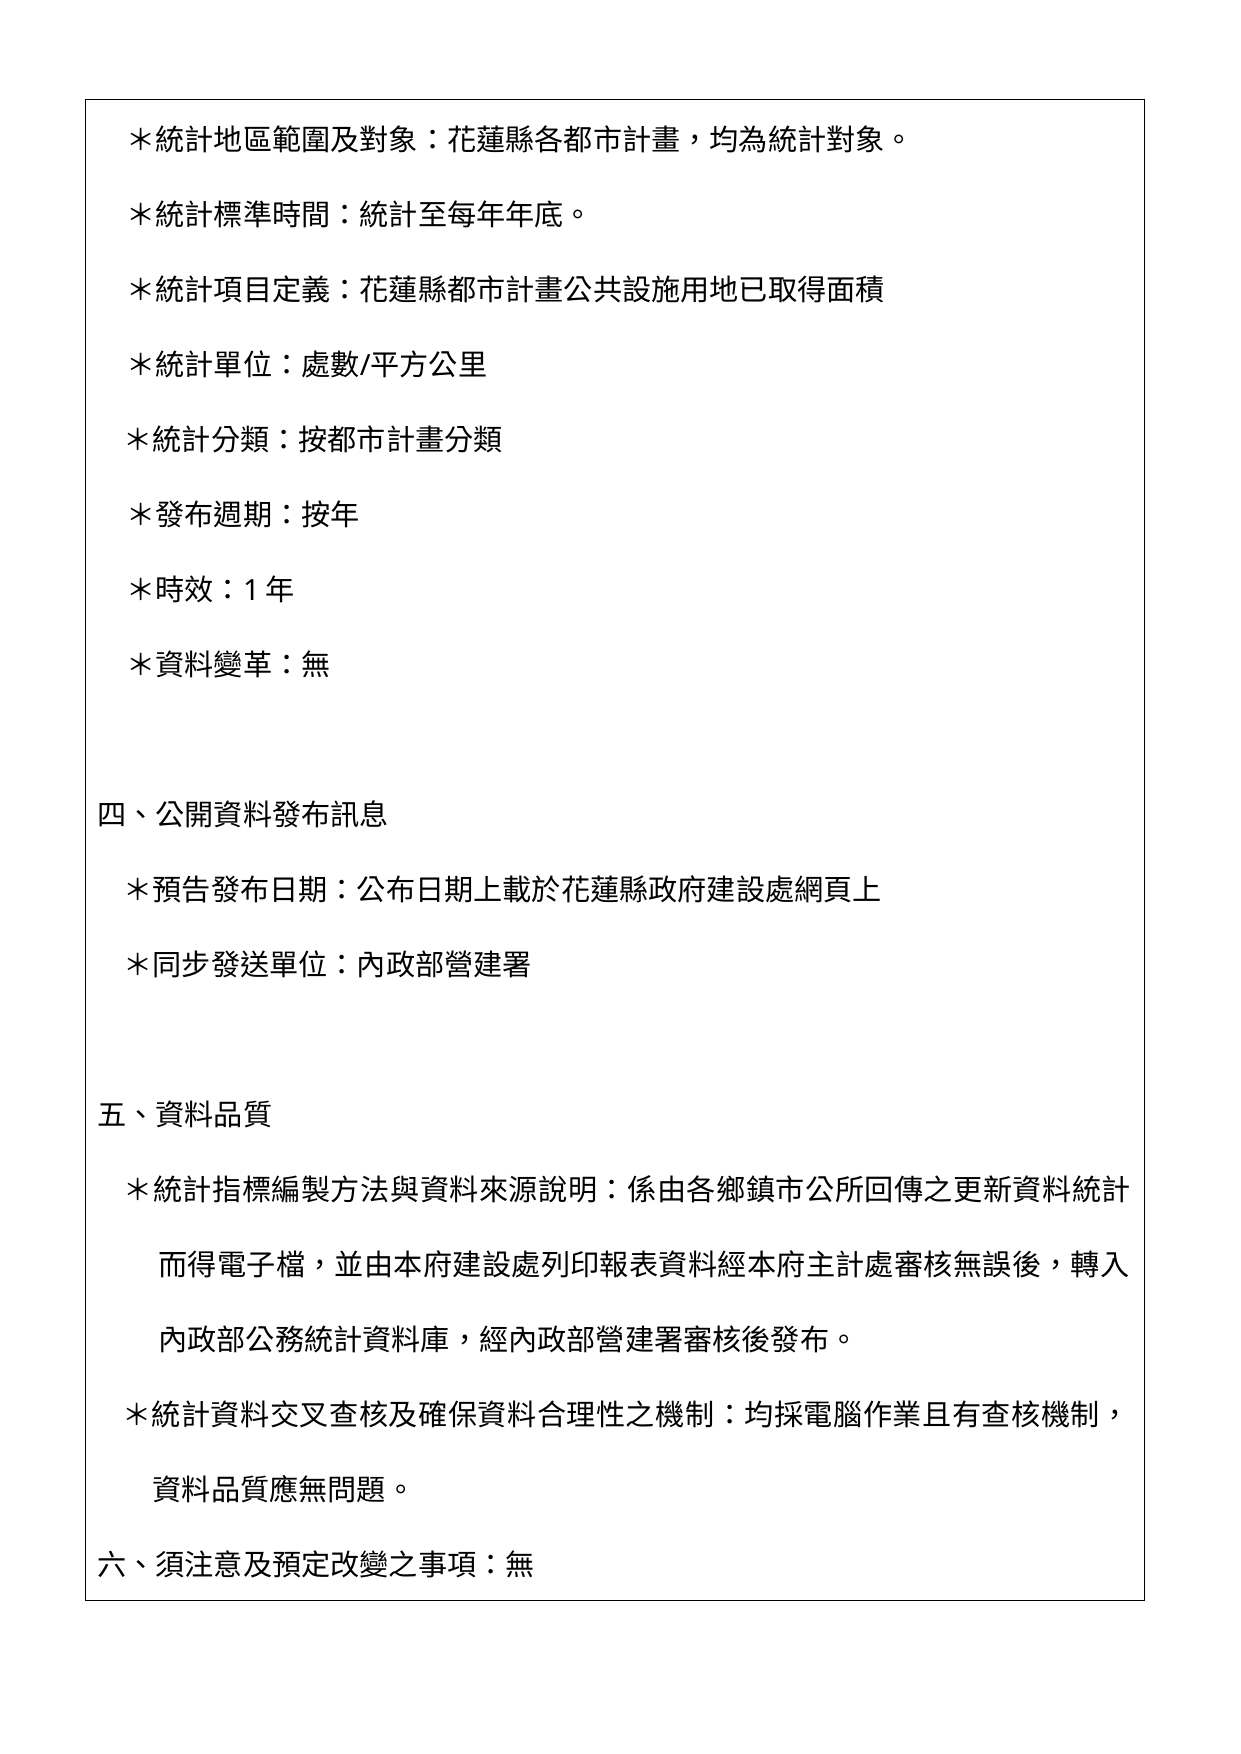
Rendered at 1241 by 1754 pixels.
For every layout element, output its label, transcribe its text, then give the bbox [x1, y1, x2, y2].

table_header ＊統計地區範圍及對象：花蓮縣各都市計畫，均為統計對象。 ＊統計標準時間：統計至每年年底。 ＊統計項目定義：花蓮縣都市計畫公共設施用地已取得面積 ＊統計單位：處數/平方公里 ＊統計分類：按都市計畫分類 ＊發布週期：按年 ＊時效：1年 ＊資料變革：無 四、公開資料發布訊息 ＊預告發布日期：公布日期上載於花蓮縣政府建設處網頁上 ＊同步發送單位：內政部營建署 五、資料品質 ＊統計指標編製方法與資料來源說明：係由各鄉鎮市公所回傳之更新資料統計而得電子檔，並由本府建設處列印報表資料經本府主計處審核無誤後，轉入內政部公務統計資料庫，經內政部營建署審核後發布。 ＊統計資料交叉查核及確保資料合理性之機制：均採電腦作業且有查核機制，資料品質應無問題。 六、須注意及預定改變之事項：無 [86, 100, 1144, 1600]
